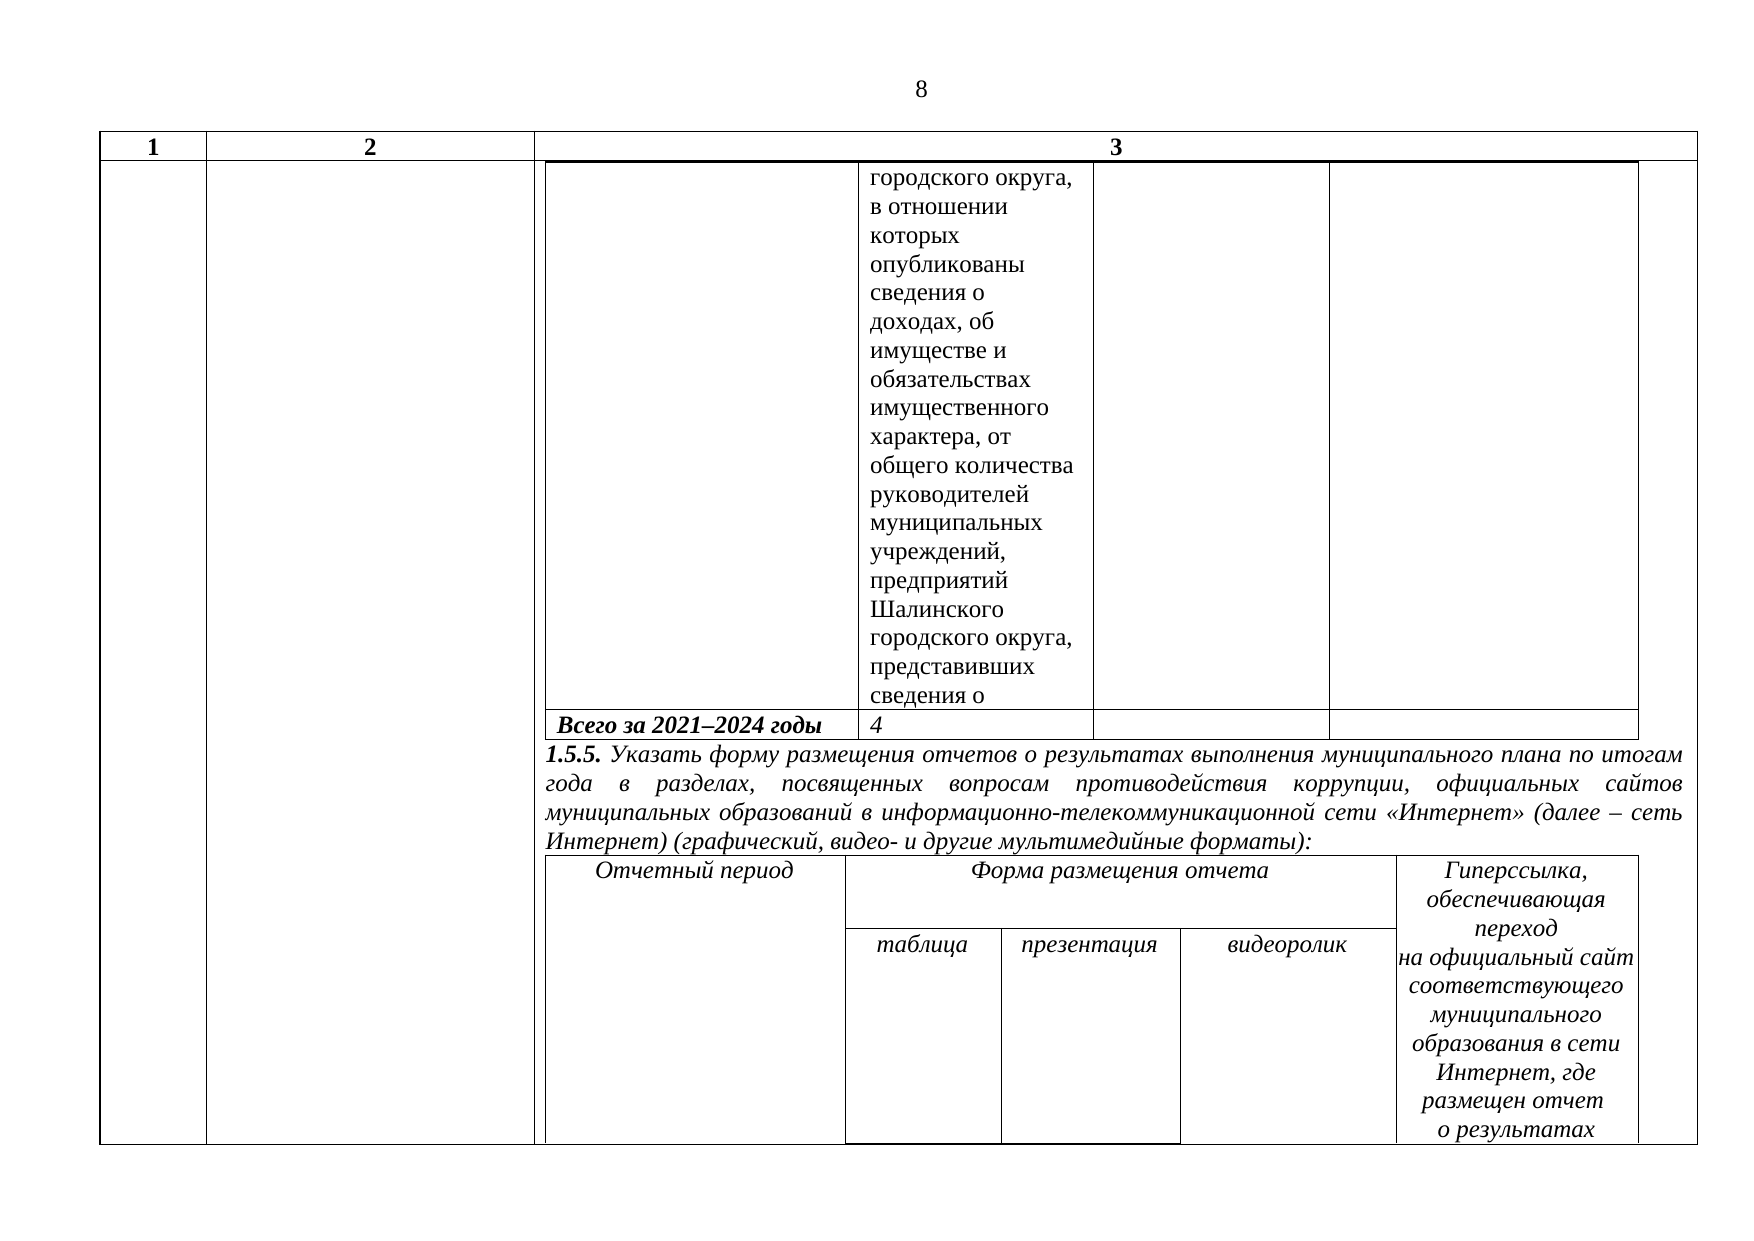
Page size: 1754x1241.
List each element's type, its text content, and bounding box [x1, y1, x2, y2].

table_cell [1094, 163, 1329, 709]
table_header Гиперссылка, обеспечивающая переход на официальный сайт соответствующего муниципального образования в сети Интернет, где размещен отчет о результатах [1397, 856, 1638, 1143]
table_header 3 [535, 132, 1697, 160]
table_cell городского округа, в отношении которых опубликованы сведения о доходах, об имуществе и обязательствах имущественного характера, от общего количества руководителей муниципальных учреждений, предприятий Шалинского городского округа, представивших сведения о [859, 163, 1093, 709]
table_cell презентация [1002, 929, 1180, 1143]
table_cell [1330, 163, 1638, 709]
table_cell [1094, 710, 1329, 738]
table_cell 1.5.5. Указать форму размещения отчетов о результатах выполнения муниципального плана по итогам года в разделах, посвященных вопросам противодействия коррупции, официальных сайтов муниципальных образований в информационно-телекоммуникационной сети «Интернет» (далее – сеть Интернет) (графический, видео- и другие мультимедийные форматы): [535, 161, 1697, 1144]
table_cell Всего за 2021–2024 годы [546, 710, 858, 738]
table_cell видеоролик [1181, 929, 1396, 1143]
table_cell [207, 161, 534, 1144]
table_header 2 [207, 132, 534, 160]
table_header Отчетный период [546, 856, 845, 1143]
table_header Форма размещения отчета [846, 856, 1396, 928]
table_cell [101, 161, 206, 1144]
table_cell таблица [846, 929, 1001, 1143]
table_header 1 [101, 132, 206, 160]
table_cell [546, 163, 858, 709]
table_cell [1330, 710, 1638, 738]
table_cell 4 [859, 710, 1093, 738]
